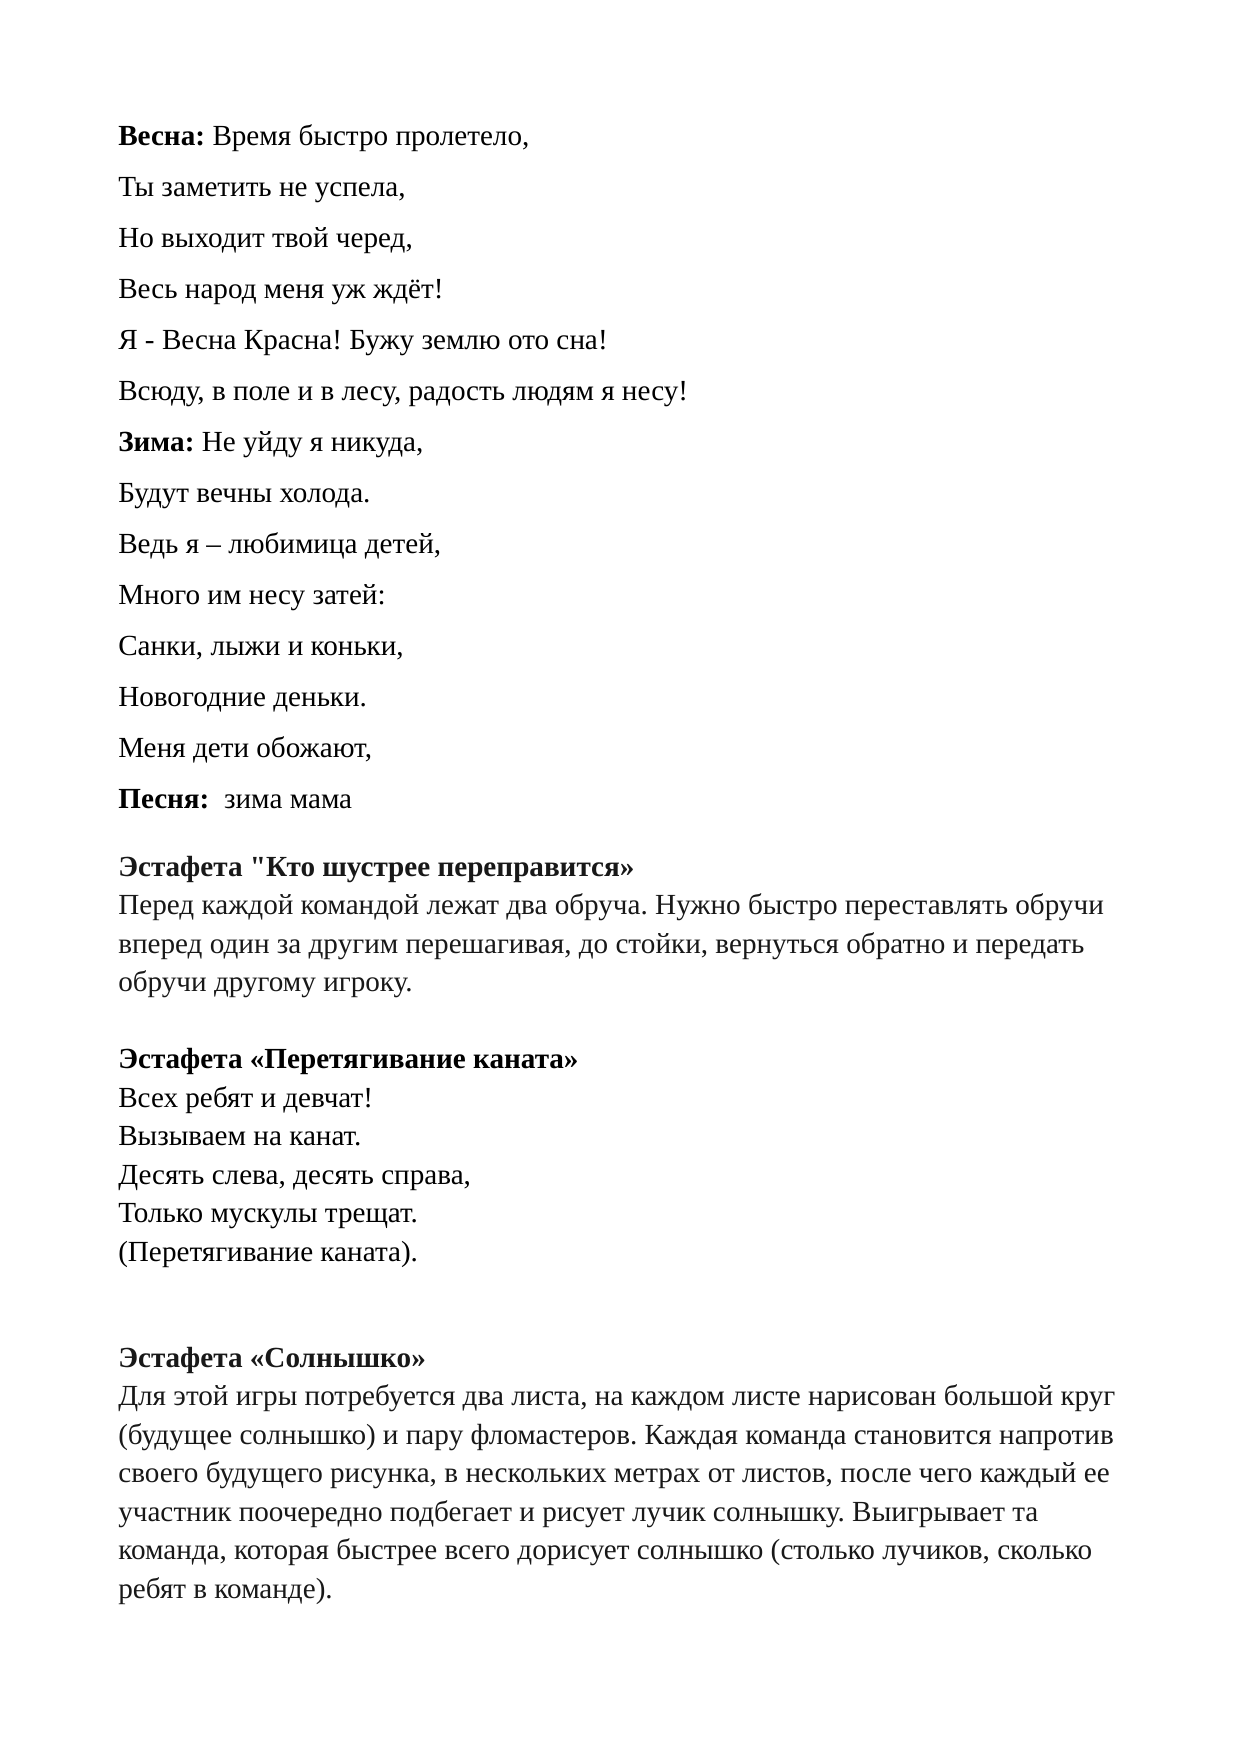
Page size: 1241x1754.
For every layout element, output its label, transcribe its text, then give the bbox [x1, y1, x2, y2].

text (Перетягивание каната). [118, 1234, 1122, 1268]
text Только мускулы трещат. [118, 1196, 1122, 1229]
text Эстафета "Кто шустрее переправится» [118, 849, 1122, 882]
text Перед каждой командой лежат два обруча. Нужно быстро переставлять обручи вперед один за другим перешагивая, до стойки, вернуться обратно и передать обручи другому игроку. [118, 887, 1122, 998]
text Для этой игры потребуется два листа, на каждом листе нарисован большой круг (будущее солнышко) и пару фломастеров. Каждая команда становится напротив своего будущего рисунка, в нескольких метрах от листов, после чего каждый ее участник поочередно подбегает и рисует лучик солнышку. Выигрывает та команда, которая быстрее всего дорисует солнышко (столько лучиков, сколько ребят в команде). [118, 1378, 1122, 1604]
text Но выходит твой черед, [118, 220, 1122, 254]
text Санки, лыжи и коньки, [118, 628, 1122, 662]
text Эстафета «Солнышко» [118, 1340, 1122, 1373]
text Всюду, в поле и в лесу, радость людям я несу! [118, 373, 1122, 407]
text Будут вечны холода. [118, 475, 1122, 509]
text Вызываем на канат. [118, 1118, 1122, 1152]
text Много им несу затей: [118, 577, 1122, 611]
text Я - Весна Красна! Бужу землю ото сна! [118, 322, 1122, 356]
text Ведь я – любимица детей, [118, 526, 1122, 560]
text Эстафета «Перетягивание каната» Всех ребят и девчат! [118, 1041, 1122, 1113]
text Зима: Не уйду я никуда, [118, 424, 1122, 458]
text Десять слева, десять справа, [118, 1157, 1122, 1191]
text Весна: Время быстро пролетело, [118, 118, 1122, 152]
text Ты заметить не успела, [118, 169, 1122, 203]
text Меня дети обожают, [118, 731, 1122, 764]
text Весь народ меня уж ждёт! [118, 271, 1122, 305]
text Песня: зима мама [118, 782, 1122, 815]
text Новогодние деньки. [118, 679, 1122, 713]
